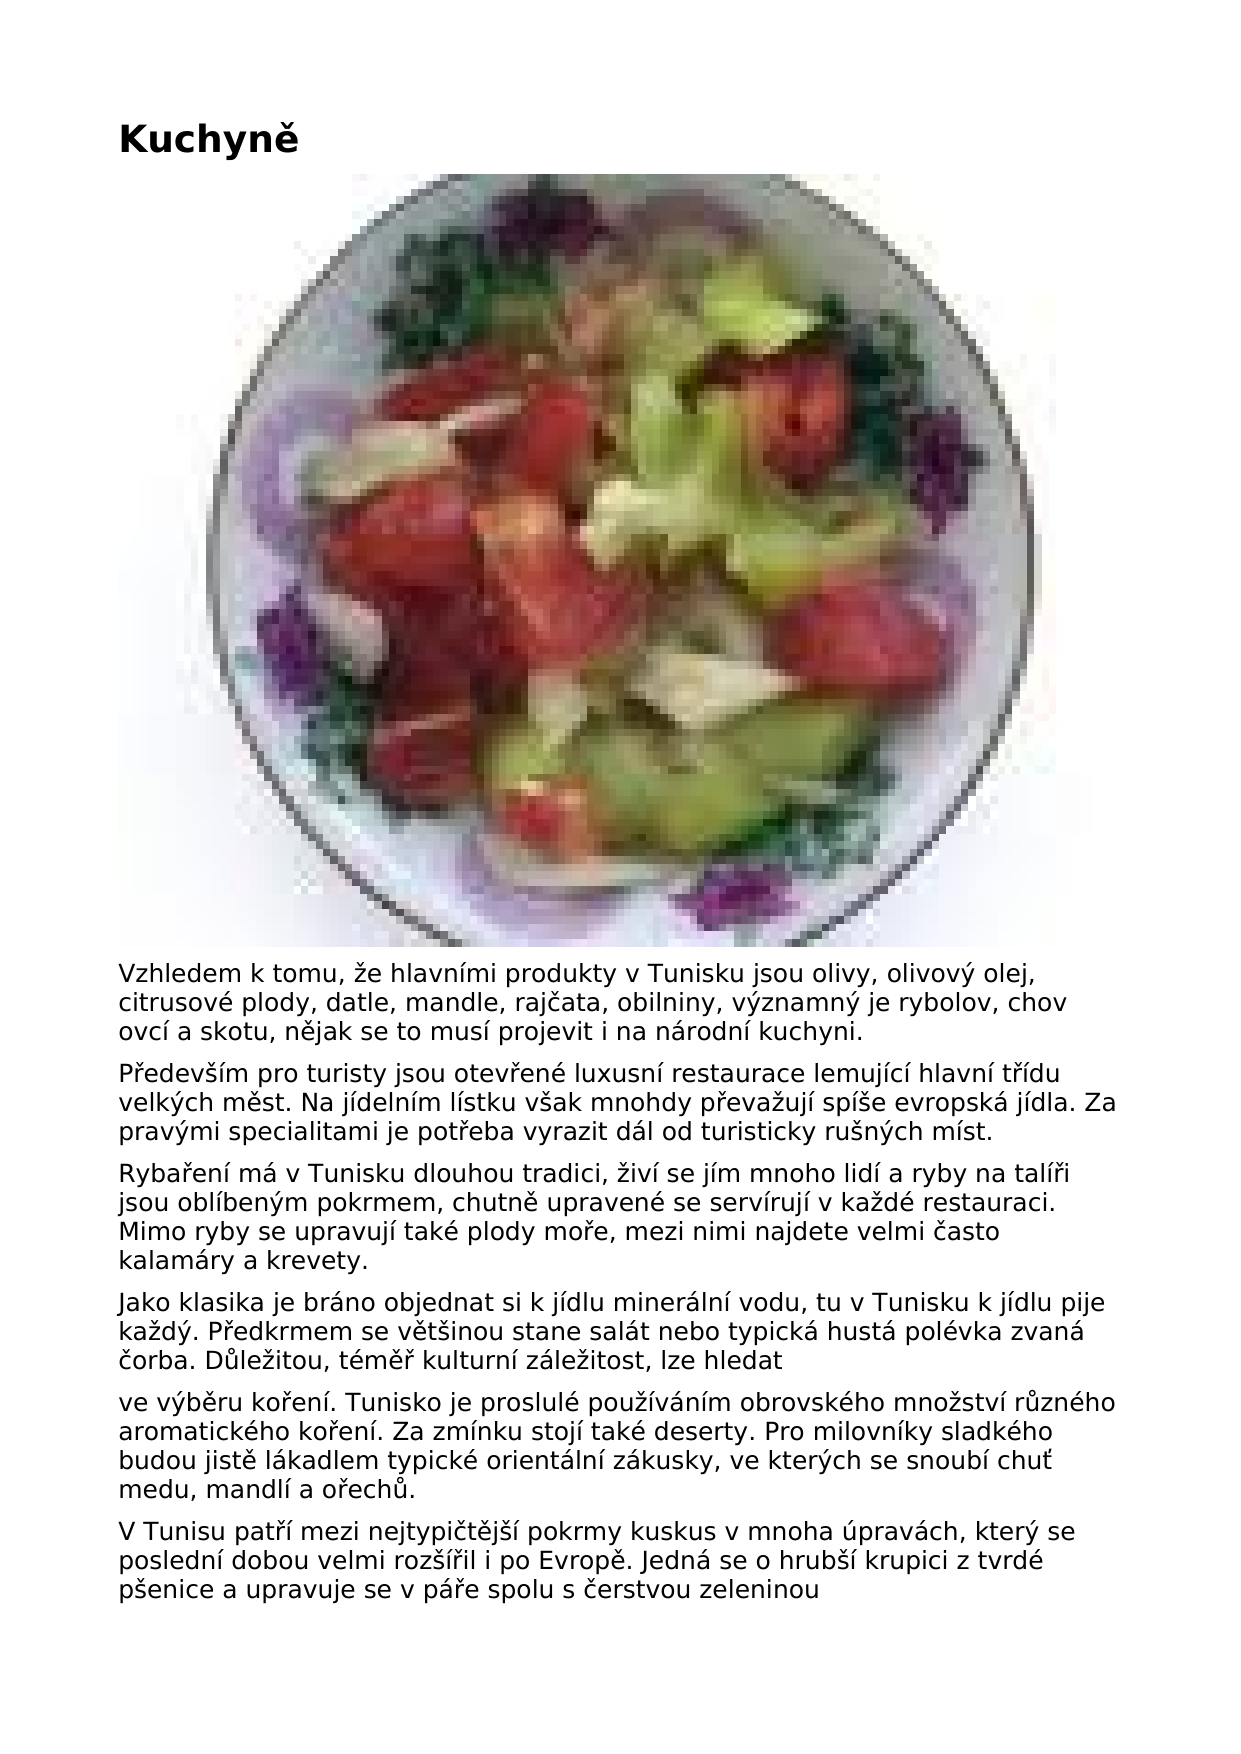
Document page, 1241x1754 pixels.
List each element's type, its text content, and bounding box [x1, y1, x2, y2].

text Především pro turisty jsou otevřené luxusní restaurace lemující hlavní třídu velkých měst. Na jídelním lístku však mnohdy převažují spíše evropská jídla. Za pravými specialitami je potřeba vyrazit dál od turisticky rušných míst. [118, 1059, 1122, 1146]
text Vzhledem k tomu, že hlavními produkty v Tunisku jsou olivy, olivový olej, citrusové plody, datle, mandle, rajčata, obilniny, významný je rybolov, chov ovcí a skotu, nějak se to musí projevit i na národní kuchyni. [118, 959, 1122, 1046]
subtitle Kuchyně [118, 118, 1122, 162]
text Jako klasika je bráno objednat si k jídlu minerální vodu, tu v Tunisku k jídlu pije každý. Předkrmem se většinou stane salát nebo typická hustá polévka zvaná čorba. Důležitou, téměř kulturní záležitost, lze hledat [118, 1288, 1122, 1376]
text ve výběru koření. Tunisko je proslulé používáním obrovského množství různého aromatického koření. Za zmínku stojí také deserty. Pro milovníky sladkého budou jistě lákadlem typické orientální zákusky, ve kterých se snoubí chuť medu, mandlí a ořechů. [118, 1388, 1122, 1505]
picture [118, 174, 1123, 947]
text V Tunisu patří mezi nejtypičtější pokrmy kuskus v mnoha úpravách, který se poslední dobou velmi rozšířil i po Evropě. Jedná se o hrubší krupici z tvrdé pšenice a upravuje se v páře spolu s čerstvou zeleninou [118, 1517, 1122, 1605]
text Rybaření má v Tunisku dlouhou tradici, živí se jím mnoho lidí a ryby na talíři jsou oblíbeným pokrmem, chutně upravené se servírují v každé restauraci. Mimo ryby se upravují také plody moře, mezi nimi najdete velmi často kalamáry a krevety. [118, 1159, 1122, 1276]
